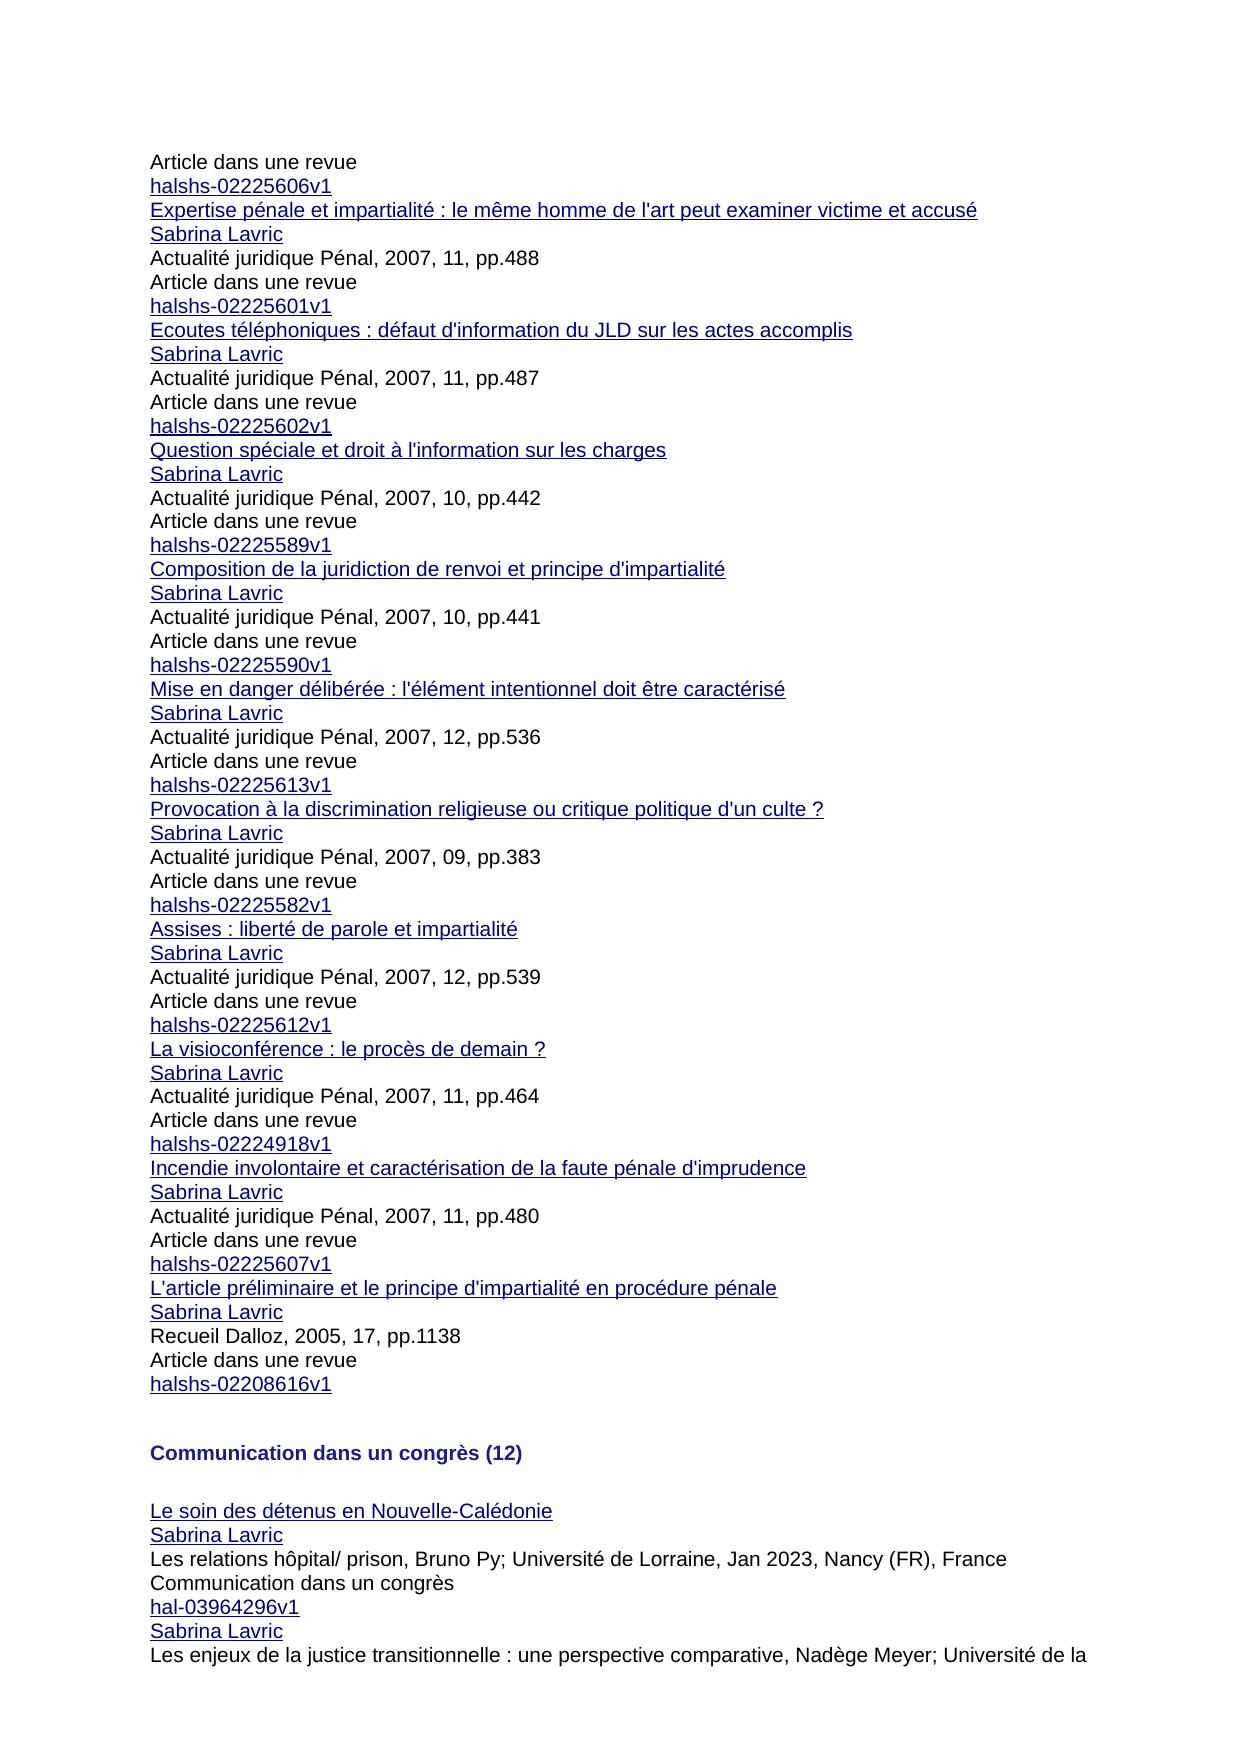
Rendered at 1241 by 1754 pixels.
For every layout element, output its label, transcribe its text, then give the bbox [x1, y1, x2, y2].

table_cell La visioconférence : le procès de demain ? Sabrina Lavric Actualité juridique Pénal, 2007, 11, pp.464 Article dans une revue halshs-02224918v1 [150, 1036, 1090, 1156]
table_cell Expertise pénale et impartialité : le même homme de l'art peut examiner victime et accusé Sabrina Lavric Actualité juridique Pénal, 2007, 11, pp.488 Article dans une revue halshs-02225601v1 [150, 198, 1090, 318]
table_cell L'article préliminaire et le principe d'impartialité en procédure pénale Sabrina Lavric Recueil Dalloz, 2005, 17, pp.1138 Article dans une revue halshs-02208616v1 [150, 1276, 1090, 1396]
subtitle Communication dans un congrès (12) [150, 1441, 1090, 1464]
table_cell Incendie involontaire et caractérisation de la faute pénale d'imprudence Sabrina Lavric Actualité juridique Pénal, 2007, 11, pp.480 Article dans une revue halshs-02225607v1 [150, 1156, 1090, 1276]
table_cell Mise en danger délibérée : l'élément intentionnel doit être caractérisé Sabrina Lavric Actualité juridique Pénal, 2007, 12, pp.536 Article dans une revue halshs-02225613v1 [150, 677, 1090, 797]
table_cell Ecoutes téléphoniques : défaut d'information du JLD sur les actes accomplis Sabrina Lavric Actualité juridique Pénal, 2007, 11, pp.487 Article dans une revue halshs-02225602v1 [150, 318, 1090, 437]
table_header Le soin des détenus en Nouvelle-Calédonie Sabrina Lavric Les relations hôpital/ prison, Bruno Py; Université de Lorraine, Jan 2023, Nancy (FR), France Communication dans un congrès hal-03964296v1 [150, 1499, 1090, 1619]
table_cell Provocation à la discrimination religieuse ou critique politique d'un culte ? Sabrina Lavric Actualité juridique Pénal, 2007, 09, pp.383 Article dans une revue halshs-02225582v1 [150, 797, 1090, 917]
table_cell Article dans une revue halshs-02225606v1 [150, 150, 1090, 198]
table_cell Assises : liberté de parole et impartialité Sabrina Lavric Actualité juridique Pénal, 2007, 12, pp.539 Article dans une revue halshs-02225612v1 [150, 917, 1090, 1036]
table_cell Synthèse de table ronde. Justice transitionnelle : enjeux de négociation lors des sorties de crise Sabrina Lavric Les enjeux de la justice transitionnelle : une perspective comparative, Nadège Meyer; Université de la Nouvelle-Calédonie, Nov 2023, Nouméa, France Communication dans un congrès hal-04454259v1 [150, 1619, 1090, 1667]
table_cell Composition de la juridiction de renvoi et principe d'impartialité Sabrina Lavric Actualité juridique Pénal, 2007, 10, pp.441 Article dans une revue halshs-02225590v1 [150, 557, 1090, 677]
table_cell Question spéciale et droit à l'information sur les charges Sabrina Lavric Actualité juridique Pénal, 2007, 10, pp.442 Article dans une revue halshs-02225589v1 [150, 438, 1090, 557]
